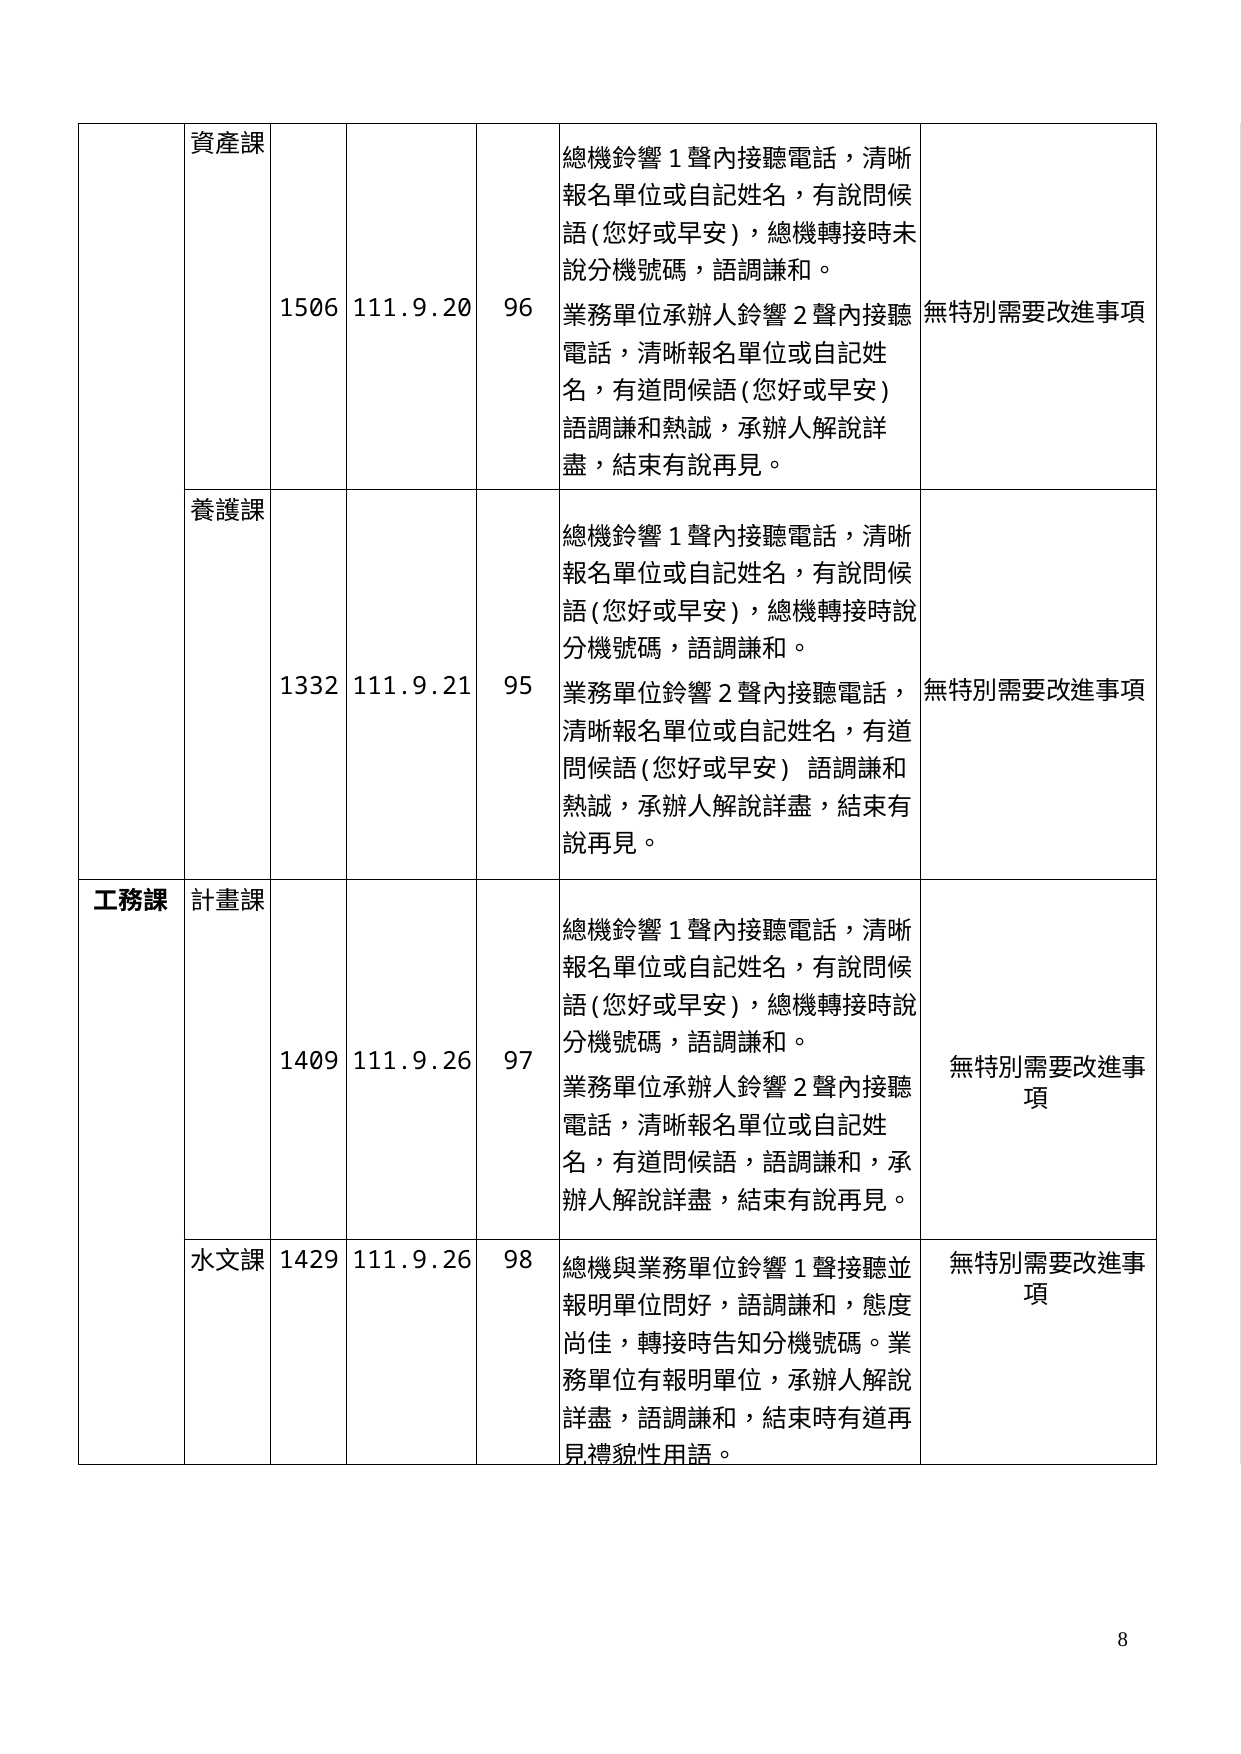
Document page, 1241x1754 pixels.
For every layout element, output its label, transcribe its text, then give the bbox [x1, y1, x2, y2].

table_cell 資產課 [185, 124, 270, 489]
table_cell 總機鈴響1聲內接聽電話，清晰報名單位或自記姓名，有說問候語(您好或早安)，總機轉接時未說分機號碼，語調謙和。 業務單位承辦人鈴響2聲內接聽電話，清晰報名單位或自記姓名，有道問候語(您好或早安) 語調謙和熱誠，承辦人解說詳盡，結束有說再見。 [560, 124, 920, 489]
table_cell 計畫課 [185, 880, 270, 1239]
table_cell 無特別需要改進事項 [921, 880, 1156, 1239]
table_cell 養護課 [185, 490, 270, 879]
table_cell 95 [477, 490, 559, 879]
table_cell 111.9.21 [347, 490, 476, 879]
table_cell 總機鈴響1聲內接聽電話，清晰報名單位或自記姓名，有說問候語(您好或早安)，總機轉接時說分機號碼，語調謙和。 業務單位承辦人鈴響2聲內接聽電話，清晰報名單位或自記姓名，有道問候語，語調謙和，承辦人解說詳盡，結束有說再見。 [560, 880, 920, 1239]
table_cell 1409 [271, 880, 346, 1239]
table_cell 111.9.20 [347, 124, 476, 489]
table_cell 111.9.26 [347, 880, 476, 1239]
table_cell [1157, 879, 1240, 1239]
table_cell 無特別需要改進事項 [921, 124, 1156, 489]
table_cell [79, 124, 184, 879]
table_cell 111.9.26 [347, 1240, 476, 1464]
table_cell 工務課 [79, 880, 184, 1464]
table_cell 無特別需要改進事項 [921, 490, 1156, 879]
table_cell 98 [477, 1240, 559, 1464]
table_cell 無特別需要改進事項 [921, 1240, 1156, 1464]
table_cell 總機鈴響1聲內接聽電話，清晰報名單位或自記姓名，有說問候語(您好或早安)，總機轉接時說分機號碼，語調謙和。 業務單位鈴響2聲內接聽電話，清晰報名單位或自記姓名，有道問候語(您好或早安) 語調謙和熱誠，承辦人解說詳盡，結束有說再見。 [560, 490, 920, 879]
table_cell 總機與業務單位鈴響1聲接聽並報明單位問好，語調謙和，態度尚佳，轉接時告知分機號碼。業務單位有報明單位，承辦人解說詳盡，語調謙和，結束時有道再見禮貌性用語。 [560, 1240, 920, 1464]
table_cell [1157, 489, 1240, 879]
table_cell 1429 [271, 1240, 346, 1464]
table_cell 97 [477, 880, 559, 1239]
table_cell 1332 [271, 490, 346, 879]
table_cell [1157, 1239, 1240, 1464]
table_cell 96 [477, 124, 559, 489]
table_cell [1157, 123, 1240, 489]
table_cell 1506 [271, 124, 346, 489]
table_cell 水文課 [185, 1240, 270, 1464]
